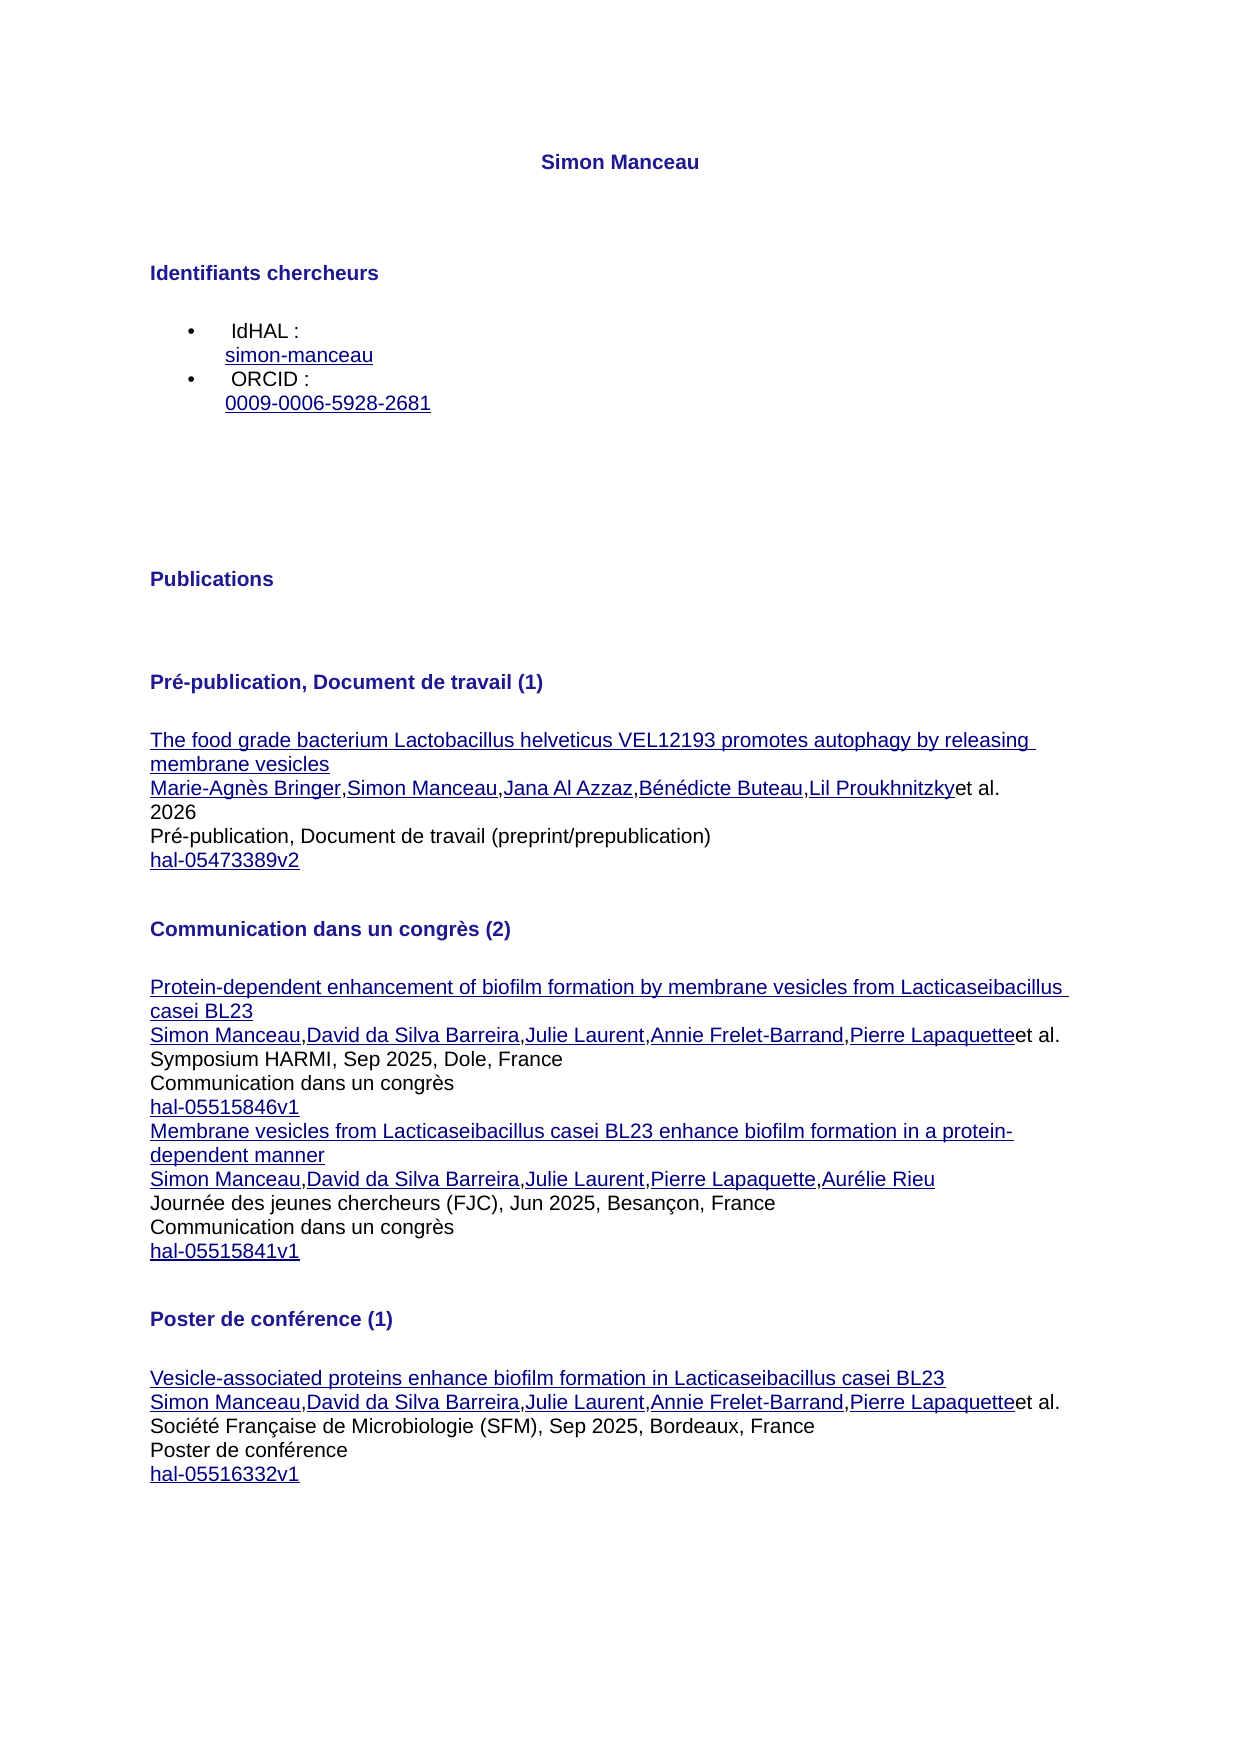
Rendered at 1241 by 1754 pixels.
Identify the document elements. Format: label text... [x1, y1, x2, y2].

subtitle Identifiants chercheurs [150, 260, 1090, 284]
subtitle Communication dans un congrès (2) [150, 917, 1090, 941]
table_header Protein-dependent enhancement of biofilm formation by membrane vesicles from Lacticaseibacillus casei BL23 Simon Manceau,David da Silva Barreira,Julie Laurent,Annie Frelet-Barrand,Pierre Lapaquetteet al. Symposium HARMI, Sep 2025, Dole, France Communication dans un congrès hal-05515846v1 [150, 975, 1090, 1119]
subtitle Simon Manceau [150, 150, 1090, 174]
subtitle Publications [150, 567, 1090, 591]
subtitle Pré-publication, Document de travail (1) [150, 670, 1090, 694]
list simon-manceau [187, 343, 1090, 367]
list ORCID : [187, 367, 1090, 391]
list 0009-0006-5928-2681 [187, 391, 1090, 414]
subtitle Poster de conférence (1) [150, 1307, 1090, 1331]
table_header The food grade bacterium Lactobacillus helveticus VEL12193 promotes autophagy by releasing membrane vesicles Marie-Agnès Bringer,Simon Manceau,Jana Al Azzaz,Bénédicte Buteau,Lil Proukhnitzkyet al. 2026 Pré-publication, Document de travail (preprint/prepublication) hal-05473389v2 [150, 728, 1090, 872]
table_header Vesicle-associated proteins enhance biofilm formation in Lacticaseibacillus casei BL23 Simon Manceau,David da Silva Barreira,Julie Laurent,Annie Frelet-Barrand,Pierre Lapaquetteet al. Société Française de Microbiologie (SFM), Sep 2025, Bordeaux, France Poster de conférence hal-05516332v1 [150, 1366, 1090, 1485]
list IdHAL : [187, 319, 1090, 343]
table_cell Membrane vesicles from Lacticaseibacillus casei BL23 enhance biofilm formation in a protein-dependent manner Simon Manceau,David da Silva Barreira,Julie Laurent,Pierre Lapaquette,Aurélie Rieu Journée des jeunes chercheurs (FJC), Jun 2025, Besançon, France Communication dans un congrès hal-05515841v1 [150, 1119, 1090, 1262]
